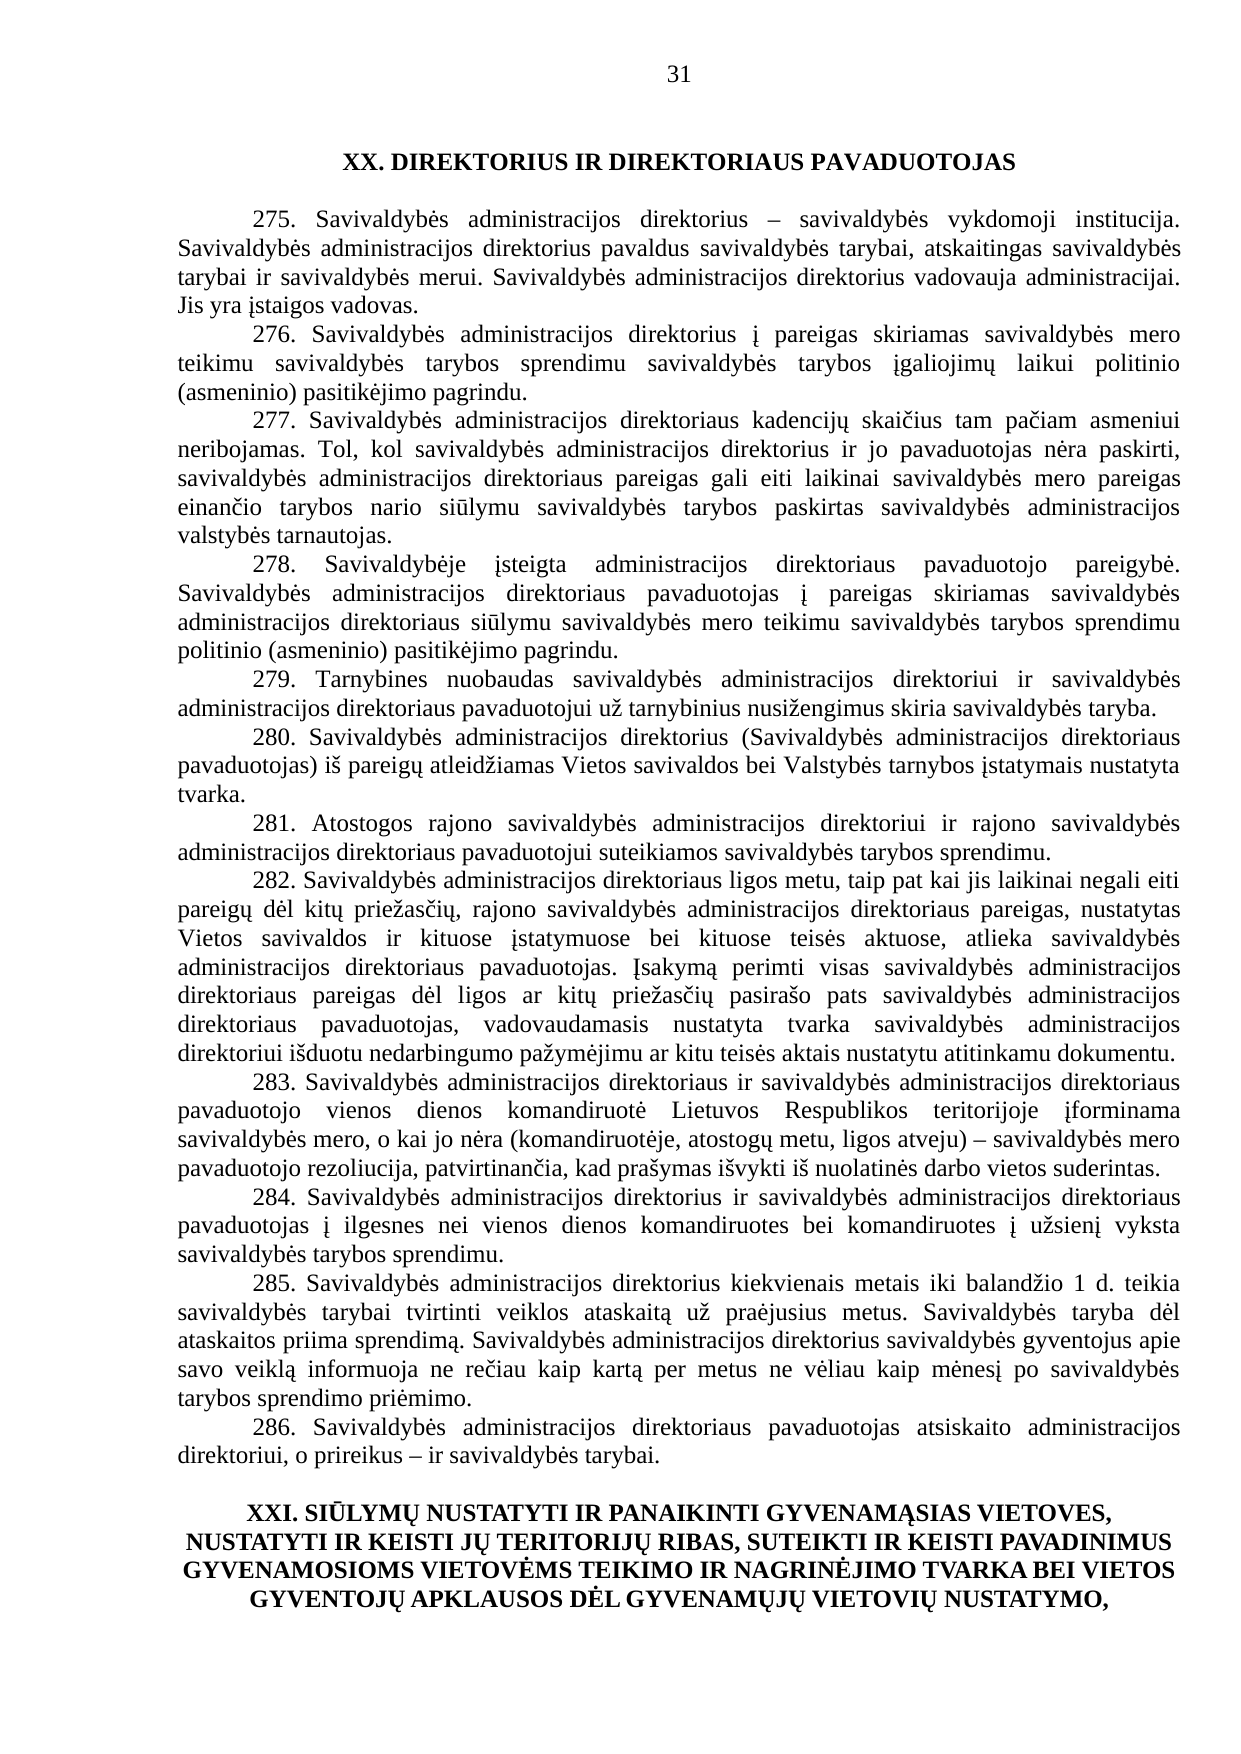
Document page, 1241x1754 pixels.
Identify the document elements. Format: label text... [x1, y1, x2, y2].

text 284. Savivaldybės administracijos direktorius ir savivaldybės administracijos direktoriaus pavaduotojas į ilgesnes nei vienos dienos komandiruotes bei komandiruotes į užsienį vyksta savivaldybės tarybos sprendimu. [177, 1182, 1181, 1268]
text 286. Savivaldybės administracijos direktoriaus pavaduotojas atsiskaito administracijos direktoriui, o prireikus – ir savivaldybės tarybai. [177, 1412, 1181, 1469]
text 280. Savivaldybės administracijos direktorius (Savivaldybės administracijos direktoriaus pavaduotojas) iš pareigų atleidžiamas Vietos savivaldos bei Valstybės tarnybos įstatymais nustatyta tvarka. [177, 722, 1181, 808]
text XX. DIREKTORIUS IR DIREKTORIAUS PAVADUOTOJAS [177, 147, 1181, 176]
text 279. Tarnybines nuobaudas savivaldybės administracijos direktoriui ir savivaldybės administracijos direktoriaus pavaduotojui už tarnybinius nusižengimus skiria savivaldybės taryba. [177, 664, 1181, 722]
text 282. Savivaldybės administracijos direktoriaus ligos metu, taip pat kai jis laikinai negali eiti pareigų dėl kitų priežasčių, rajono savivaldybės administracijos direktoriaus pareigas, nustatytas Vietos savivaldos ir kituose įstatymuose bei kituose teisės aktuose, atlieka savivaldybės administracijos direktoriaus pavaduotojas. Įsakymą perimti visas savivaldybės administracijos direktoriaus pareigas dėl ligos ar kitų priežasčių pasirašo pats savivaldybės administracijos direktoriaus pavaduotojas, vadovaudamasis nustatyta tvarka savivaldybės administracijos direktoriui išduotu nedarbingumo pažymėjimu ar kitu teisės aktais nustatytu atitinkamu dokumentu. [177, 866, 1181, 1067]
text 278. Savivaldybėje įsteigta administracijos direktoriaus pavaduotojo pareigybė. Savivaldybės administracijos direktoriaus pavaduotojas į pareigas skiriamas savivaldybės administracijos direktoriaus siūlymu savivaldybės mero teikimu savivaldybės tarybos sprendimu politinio (asmeninio) pasitikėjimo pagrindu. [177, 549, 1181, 664]
text 275. Savivaldybės administracijos direktorius – savivaldybės vykdomoji institucija. Savivaldybės administracijos direktorius pavaldus savivaldybės tarybai, atskaitingas savivaldybės tarybai ir savivaldybės merui. Savivaldybės administracijos direktorius vadovauja administracijai. Jis yra įstaigos vadovas. [177, 204, 1181, 319]
text 285. Savivaldybės administracijos direktorius kiekvienais metais iki balandžio 1 d. teikia savivaldybės tarybai tvirtinti veiklos ataskaitą už praėjusius metus. Savivaldybės taryba dėl ataskaitos priima sprendimą. Savivaldybės administracijos direktorius savivaldybės gyventojus apie savo veiklą informuoja ne rečiau kaip kartą per metus ne vėliau kaip mėnesį po savivaldybės tarybos sprendimo priėmimo. [177, 1268, 1181, 1412]
text 283. Savivaldybės administracijos direktoriaus ir savivaldybės administracijos direktoriaus pavaduotojo vienos dienos komandiruotė Lietuvos Respublikos teritorijoje įforminama savivaldybės mero, o kai jo nėra (komandiruotėje, atostogų metu, ligos atveju) – savivaldybės mero pavaduotojo rezoliucija, patvirtinančia, kad prašymas išvykti iš nuolatinės darbo vietos suderintas. [177, 1067, 1181, 1182]
text 276. Savivaldybės administracijos direktorius į pareigas skiriamas savivaldybės mero teikimu savivaldybės tarybos sprendimu savivaldybės tarybos įgaliojimų laikui politinio (asmeninio) pasitikėjimo pagrindu. [177, 319, 1181, 406]
text 277. Savivaldybės administracijos direktoriaus kadencijų skaičius tam pačiam asmeniui neribojamas. Tol, kol savivaldybės administracijos direktorius ir jo pavaduotojas nėra paskirti, savivaldybės administracijos direktoriaus pareigas gali eiti laikinai savivaldybės mero pareigas einančio tarybos nario siūlymu savivaldybės tarybos paskirtas savivaldybės administracijos valstybės tarnautojas. [177, 406, 1181, 549]
text 281. Atostogos rajono savivaldybės administracijos direktoriui ir rajono savivaldybės administracijos direktoriaus pavaduotojui suteikiamos savivaldybės tarybos sprendimu. [177, 808, 1181, 866]
text XXI. SIŪLYMŲ NUSTATYTI IR PANAIKINTI GYVENAMĄSIAS VIETOVES, NUSTATYTI IR KEISTI JŲ TERITORIJŲ RIBAS, SUTEIKTI IR KEISTI PAVADINIMUS GYVENAMOSIOMS VIETOVĖMS TEIKIMO IR NAGRINĖJIMO TVARKA BEI VIETOS GYVENTOJŲ APKLAUSOS DĖL GYVENAMŲJŲ VIETOVIŲ NUSTATYMO, [177, 1498, 1181, 1613]
